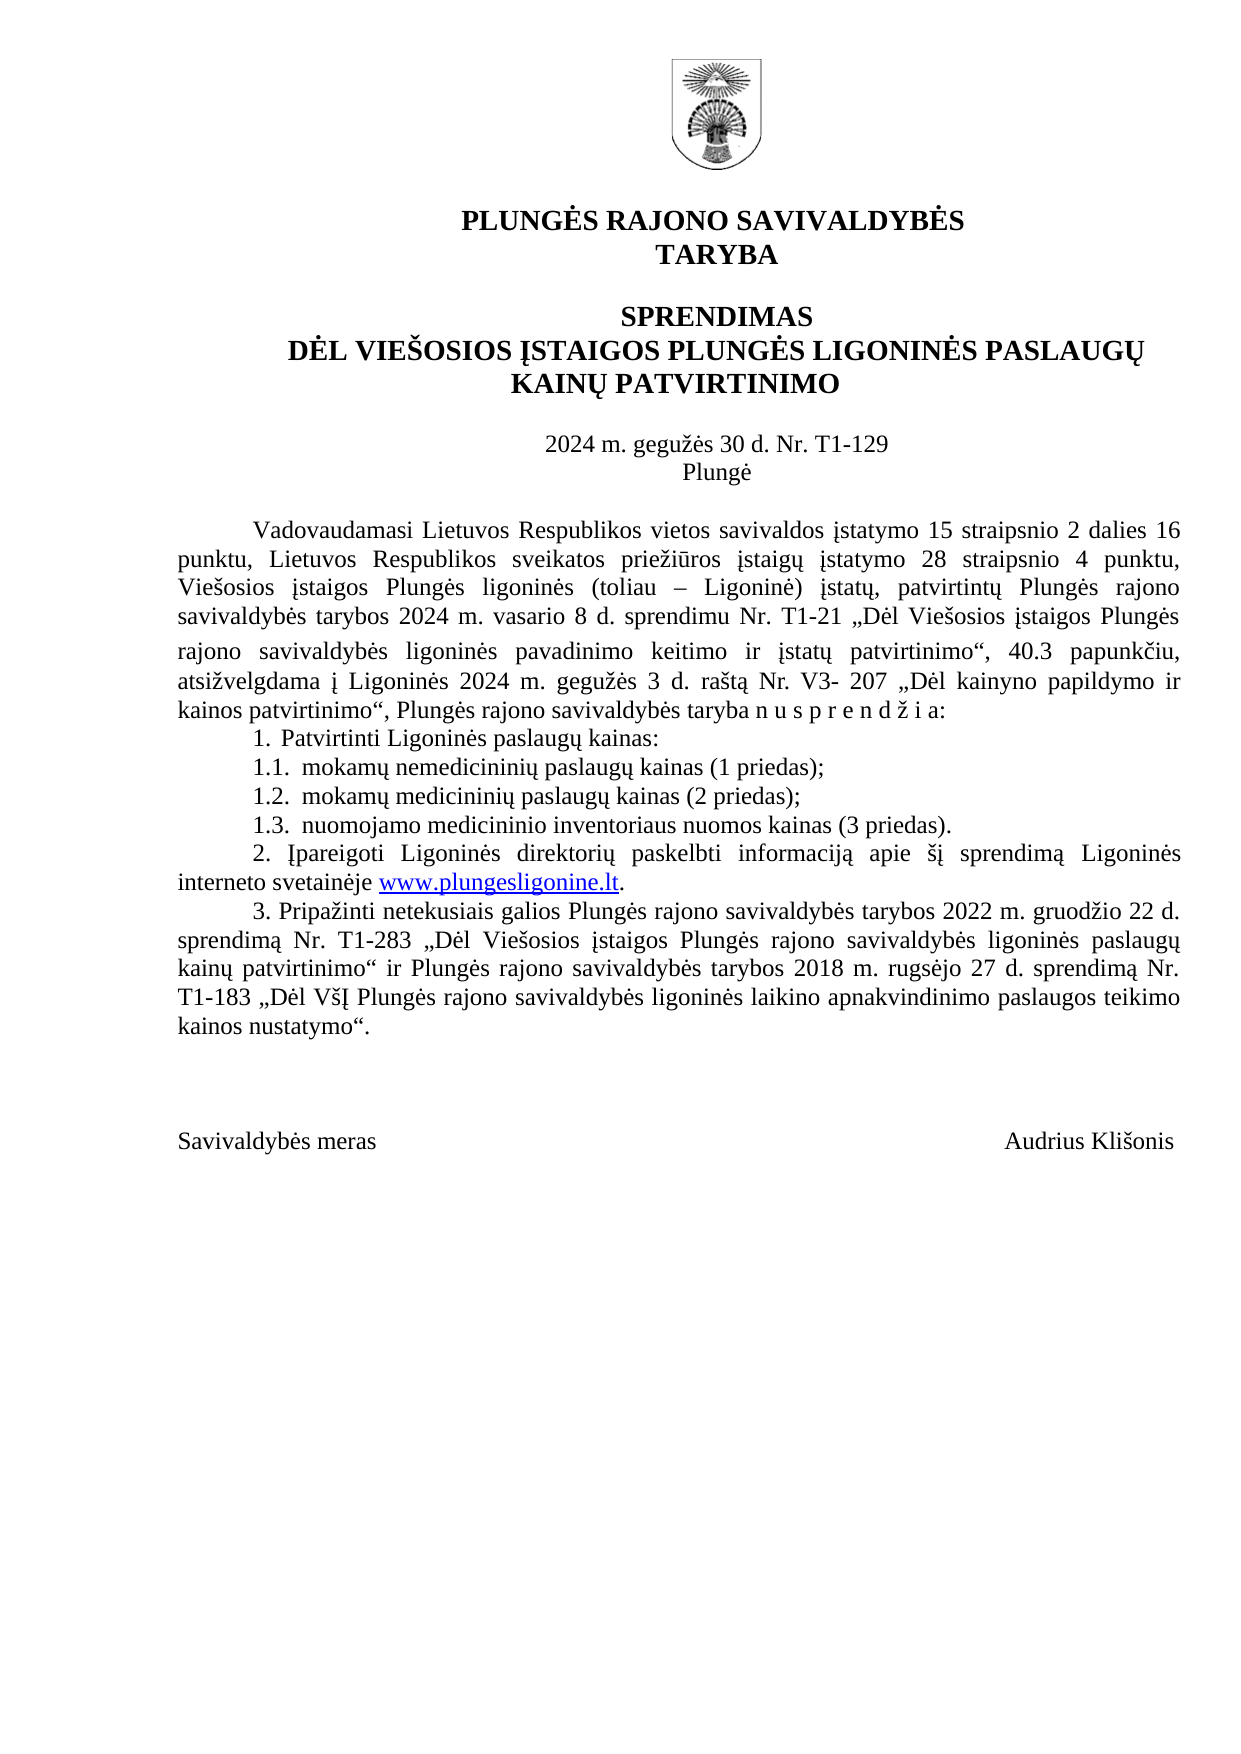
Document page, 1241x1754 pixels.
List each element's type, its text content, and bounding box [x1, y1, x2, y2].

text 2024 m. gegužės 30 d. Nr. T1-129 [177, 429, 1181, 457]
text 1.2. mokamų medicininių paslaugų kainas (2 priedas); [177, 781, 1181, 810]
text 1.1. mokamų nemedicininių paslaugų kainas (1 priedas); [177, 752, 1181, 781]
text TARYBA [177, 237, 1181, 271]
text Vadovaudamasi Lietuvos Respublikos vietos savivaldos įstatymo 15 straipsnio 2 dalies 16 punktu, Lietuvos Respublikos sveikatos priežiūros įstaigų įstatymo 28 straipsnio 4 punktu, Viešosios įstaigos Plungės ligoninės (toliau – Ligoninė) įstatų, patvirtintų Plungės rajono savivaldybės tarybos 2024 m. vasario 8 d. sprendimu Nr. T1-21 „Dėl Viešosios įstaigos Plungės rajono savivaldybės ligoninės pavadinimo keitimo ir įstatų patvirtinimo“, 40.3 papunkčiu, atsižvelgdama į Ligoninės 2024 m. gegužės 3 d. raštą Nr. V3- 207 „Dėl kainyno papildymo ir kainos patvirtinimo“, Plungės rajono savivaldybės taryba n u s p r e n d ž i a: [177, 515, 1181, 723]
text 1.3. nuomojamo medicininio inventoriaus nuomos kainas (3 priedas). [177, 810, 1181, 838]
text PLUNGĖS RAJONO SAVIVALDYBĖS [177, 203, 1181, 237]
text 1. Patvirtinti Ligoninės paslaugų kainas: [177, 723, 1181, 752]
text Savivaldybės meras Audrius Klišonis [177, 1126, 1181, 1155]
text SPRENDIMAS [177, 299, 1181, 333]
text DĖL VIEŠOSIOS ĮSTAIGOS PLUNGĖS LIGONINĖS PASLAUGŲ KainŲ PATVIRTINIMO [177, 333, 1181, 400]
text 2. Įpareigoti Ligoninės direktorių paskelbti informaciją apie šį sprendimą Ligoninės interneto svetainėje www.plungesligonine.lt. [177, 838, 1181, 896]
text 3. Pripažinti netekusiais galios Plungės rajono savivaldybės tarybos 2022 m. gruodžio 22 d. sprendimą Nr. T1-283 „Dėl Viešosios įstaigos Plungės rajono savivaldybės ligoninės paslaugų kainų patvirtinimo“ ir Plungės rajono savivaldybės tarybos 2018 m. rugsėjo 27 d. sprendimą Nr. T1-183 „Dėl VšĮ Plungės rajono savivaldybės ligoninės laikino apnakvindinimo paslaugos teikimo kainos nustatymo“. [177, 896, 1181, 1040]
text Plungė [177, 457, 1181, 486]
